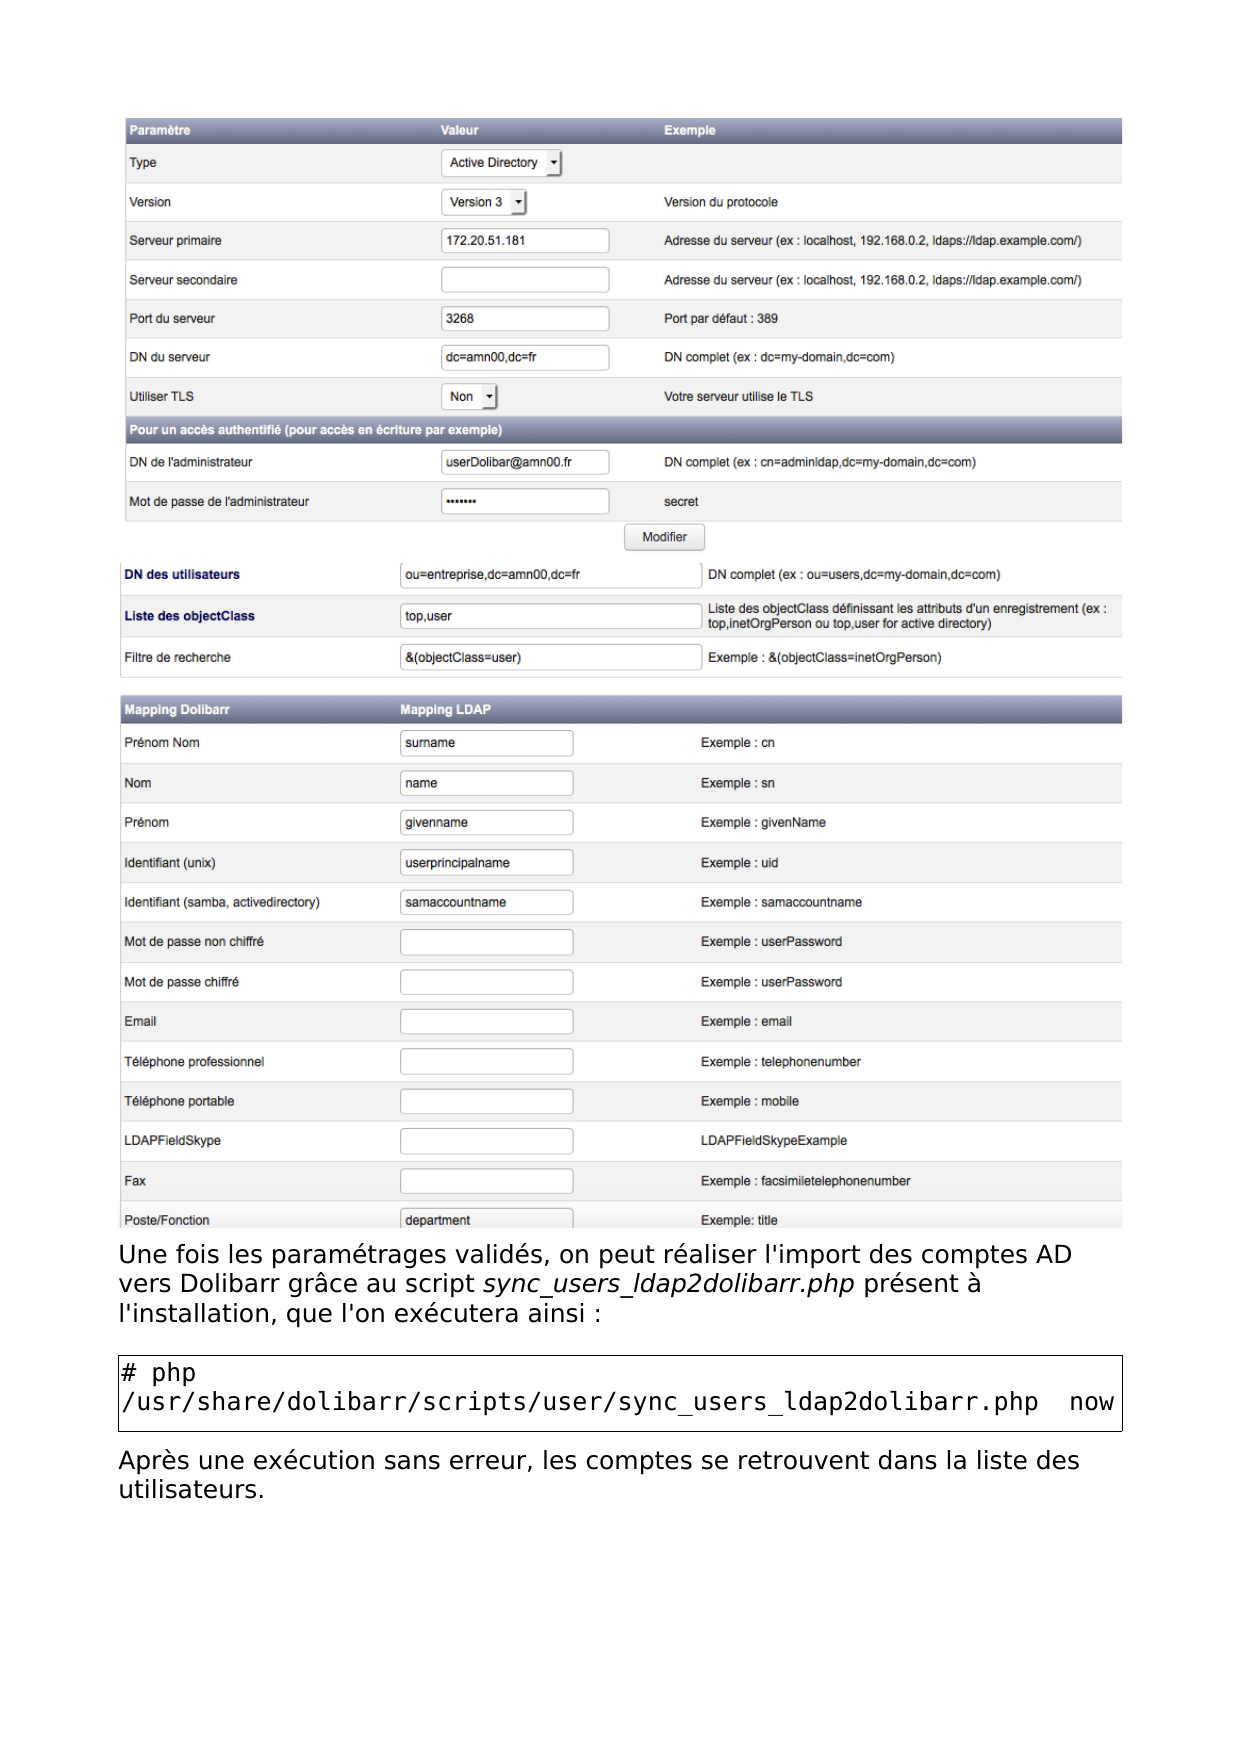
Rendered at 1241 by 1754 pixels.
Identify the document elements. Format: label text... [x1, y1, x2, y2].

text [118, 558, 1122, 563]
text Après une exécution sans erreur, les comptes se retrouvent dans la liste des utilisateurs. [118, 1446, 1122, 1504]
text Une fois les paramétrages validés, on peut réaliser l'import des comptes AD vers Dolibarr grâce au script sync_users_ldap2dolibarr.php présent à l'installation, que l'on exécutera ainsi : [118, 1240, 1122, 1328]
picture [118, 563, 1123, 1228]
picture [118, 118, 1123, 558]
table_header # php /usr/share/dolibarr/scripts/user/sync_users_ldap2dolibarr.php now [119, 1356, 1122, 1431]
